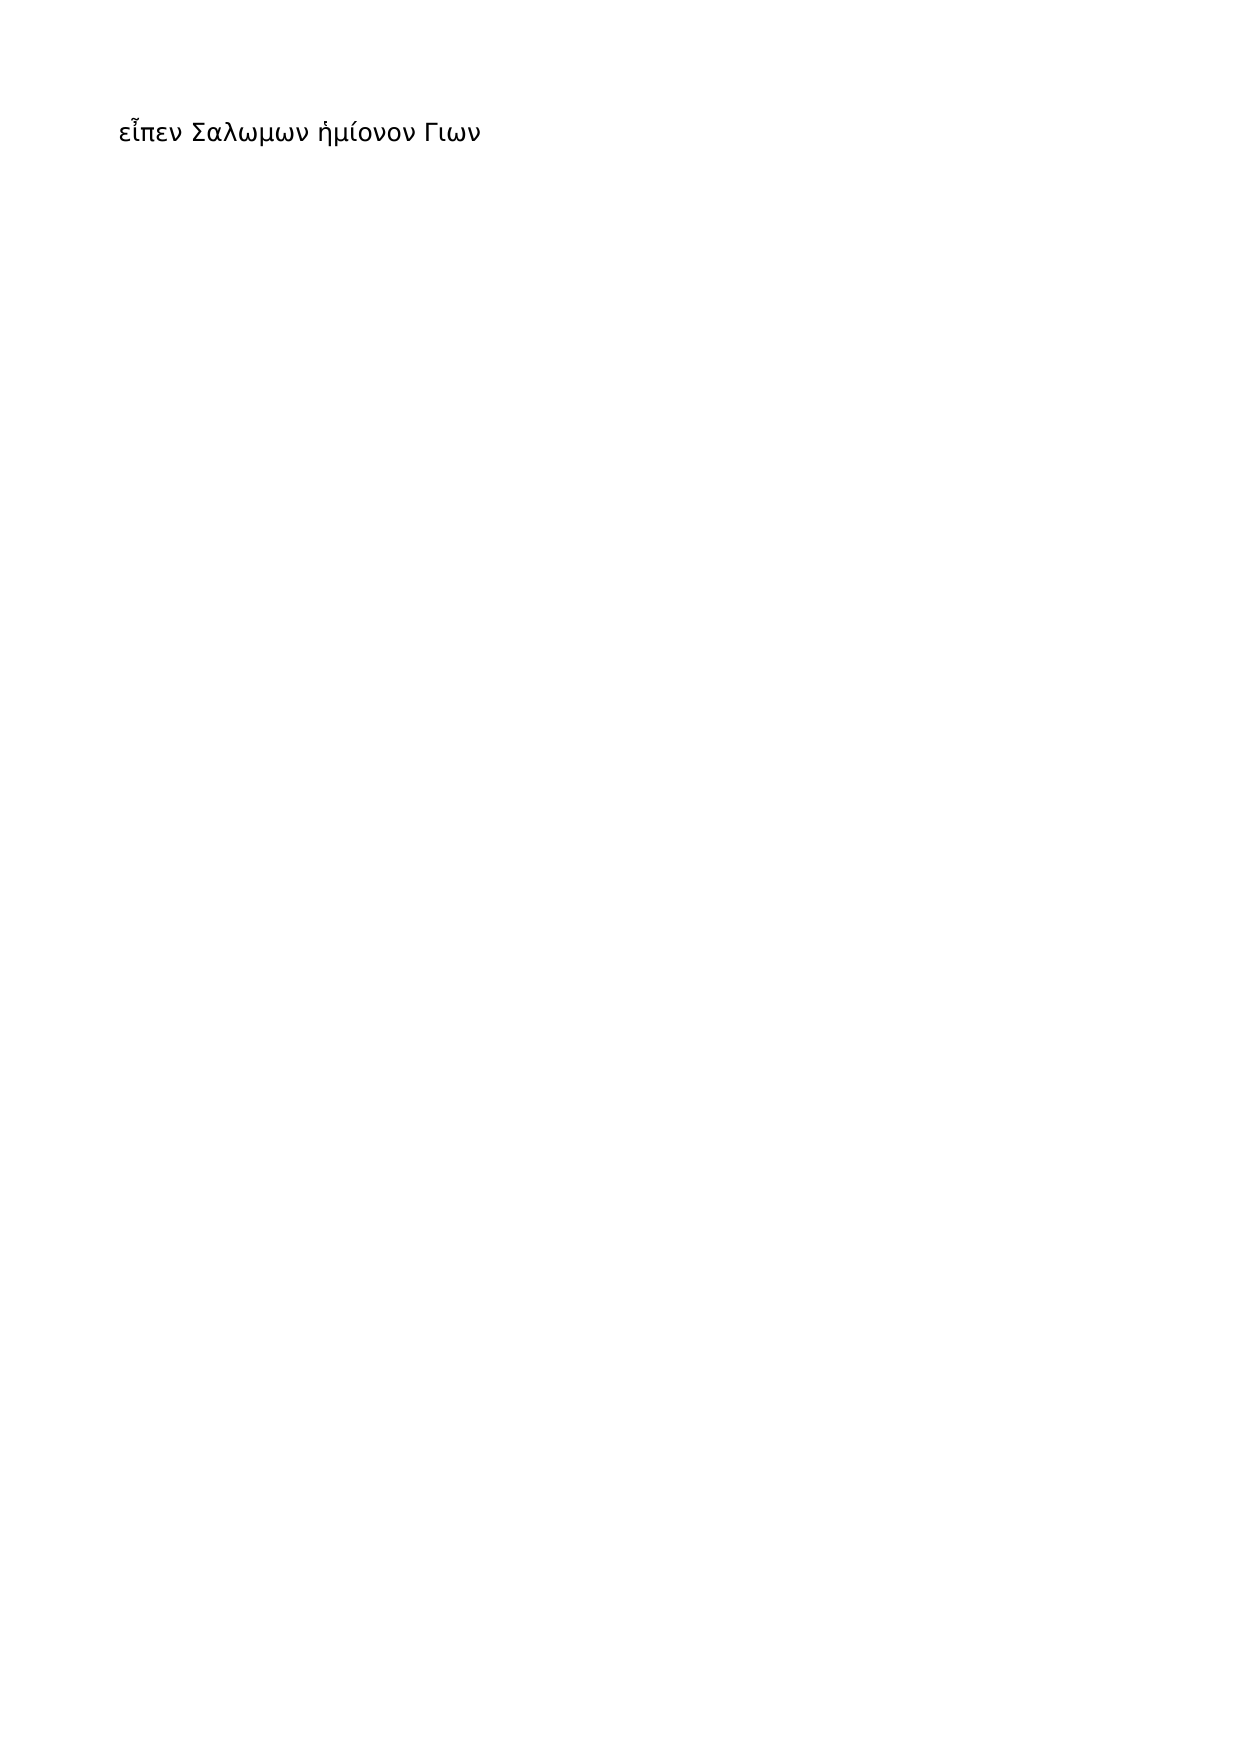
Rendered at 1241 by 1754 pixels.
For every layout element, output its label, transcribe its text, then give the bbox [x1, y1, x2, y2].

text εἶπεν Σαλωμων ἡμίονον Γιων [118, 118, 1122, 147]
